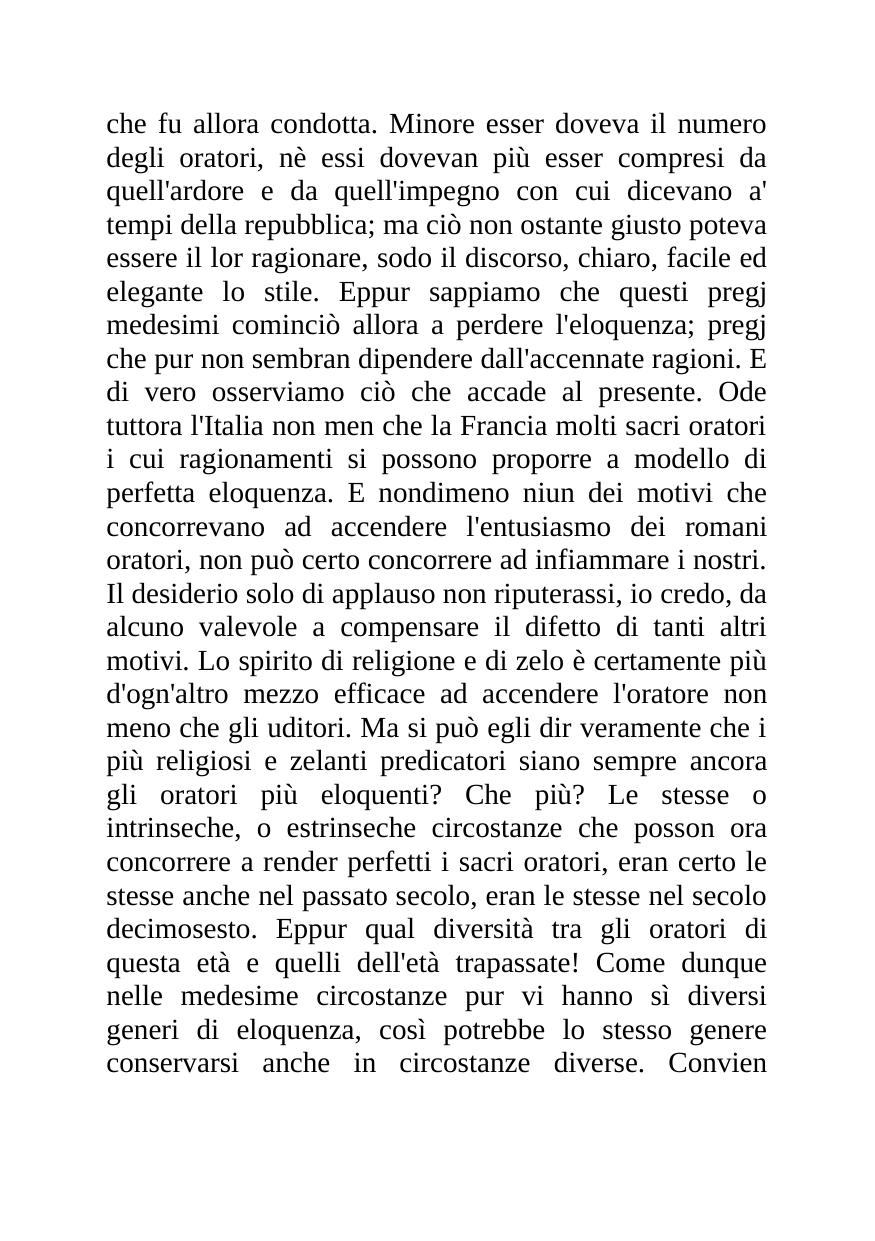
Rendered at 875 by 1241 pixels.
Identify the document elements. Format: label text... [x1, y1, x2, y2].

text che fu allora condotta. Minore esser doveva il numero degli oratori, nè essi dovevan più esser compresi da quell'ardore e da quell'impegno con cui dicevano a' tempi della repubblica; ma ciò non ostante giusto poteva essere il lor ragionare, sodo il discorso, chiaro, facile ed elegante lo stile. Eppur sappiamo che questi pregj medesimi cominciò allora a perdere l'eloquenza; pregj che pur non sembran dipendere dall'accennate ragioni. E di vero osserviamo ciò che accade al presente. Ode tuttora l'Italia non men che la Francia molti sacri oratori i cui ragionamenti si possono proporre a modello di perfetta eloquenza. E nondimeno niun dei motivi che concorrevano ad accendere l'entusiasmo dei romani oratori, non può certo concorrere ad infiammare i nostri. Il desiderio solo di applauso non riputerassi, io credo, da alcuno valevole a compensare il difetto di tanti altri motivi. Lo spirito di religione e di zelo è certamente più d'ogn'altro mezzo efficace ad accendere l'oratore non meno che gli uditori. Ma si può egli dir veramente che i più religiosi e zelanti predicatori siano sempre ancora gli oratori più eloquenti? Che più? Le stesse o intrinseche, o estrinseche circostanze che posson ora concorrere a render perfetti i sacri oratori, eran certo le stesse anche nel passato secolo, eran le stesse nel secolo decimosesto. Eppur qual diversità tra gli oratori di questa età e quelli dell'età trapassate! Come dunque nelle medesime circostanze pur vi hanno sì diversi generi di eloquenza, così potrebbe lo stesso genere conservarsi anche in circostanze diverse. Convien [106, 106, 768, 1079]
